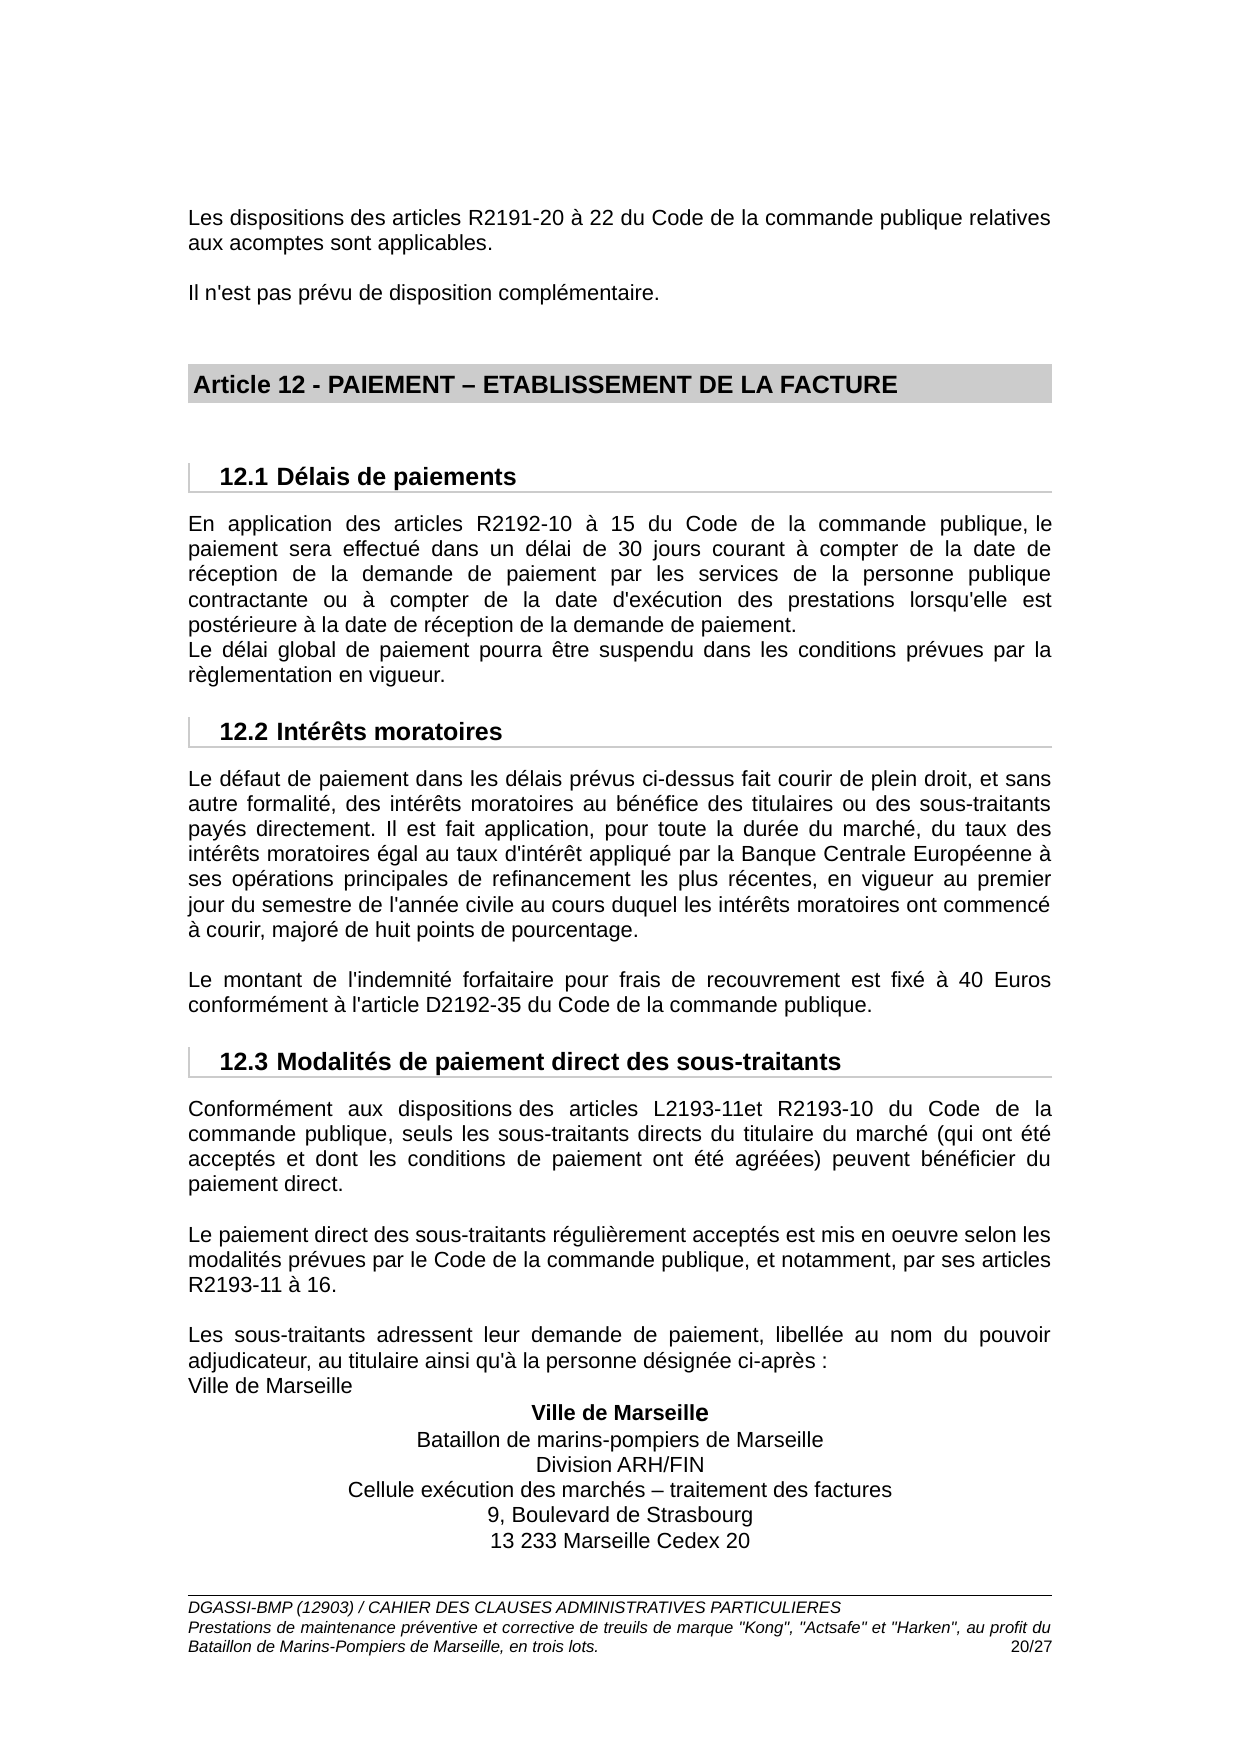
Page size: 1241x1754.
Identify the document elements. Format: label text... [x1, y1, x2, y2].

text Le paiement direct des sous-traitants régulièrement acceptés est mis en oeuvre selon les modalités prévues par le Code de la commande publique, et notamment, par ses articles R2193-11 à 16. [188, 1222, 1052, 1297]
subtitle Modalités de paiement direct des sous-traitants [190, 1047, 1052, 1076]
text 13 233 Marseille Cedex 20 [188, 1528, 1052, 1553]
subtitle PAIEMENT – ETABLISSEMENT DE LA FACTURE [190, 367, 1050, 401]
text Conformément aux dispositions des articles L2193-11et R2193-10 du Code de la commande publique, seuls les sous-traitants directs du titulaire du marché (qui ont été acceptés et dont les conditions de paiement ont été agréées) peuvent bénéficier du paiement direct. [188, 1096, 1052, 1196]
text Le délai global de paiement pourra être suspendu dans les conditions prévues par la règlementation en vigueur. [188, 637, 1052, 687]
subtitle Intérêts moratoires [190, 717, 1052, 746]
subtitle Délais de paiements [188, 462, 1052, 491]
text Ville de Marseille [188, 1398, 1052, 1427]
text Bataillon de marins-pompiers de Marseille [188, 1427, 1052, 1452]
text Les sous-traitants adressent leur demande de paiement, libellée au nom du pouvoir adjudicateur, au titulaire ainsi qu'à la personne désignée ci-après : [188, 1322, 1052, 1373]
text Cellule exécution des marchés – traitement des factures [188, 1477, 1052, 1502]
text Le montant de l'indemnité forfaitaire pour frais de recouvrement est fixé à 40 Euros conformément à l'article D2192-35 du Code de la commande publique. [188, 967, 1052, 1017]
text Il n'est pas prévu de disposition complémentaire. [188, 280, 1052, 305]
text Le défaut de paiement dans les délais prévus ci-dessus fait courir de plein droit, et sans autre formalité, des intérêts moratoires au bénéfice des titulaires ou des sous-traitants payés directement. Il est fait application, pour toute la durée du marché, du taux des intérêts moratoires égal au taux d'intérêt appliqué par la Banque Centrale Européenne à ses opérations principales de refinancement les plus récentes, en vigueur au premier jour du semestre de l'année civile au cours duquel les intérêts moratoires ont commencé à courir, majoré de huit points de pourcentage. [188, 765, 1052, 942]
text Ville de Marseille [188, 1373, 1052, 1398]
text 9, Boulevard de Strasbourg [188, 1502, 1052, 1528]
text Les dispositions des articles R2191-20 à 22 du Code de la commande publique relatives aux acomptes sont applicables. [188, 204, 1052, 255]
text Division ARH/FIN [188, 1452, 1052, 1477]
text En application des articles R2192-10 à 15 du Code de la commande publique, le paiement sera effectué dans un délai de 30 jours courant à compter de la date de réception de la demande de paiement par les services de la personne publique contractante ou à compter de la date d'exécution des prestations lorsqu'elle est postérieure à la date de réception de la demande de paiement. [188, 511, 1052, 637]
